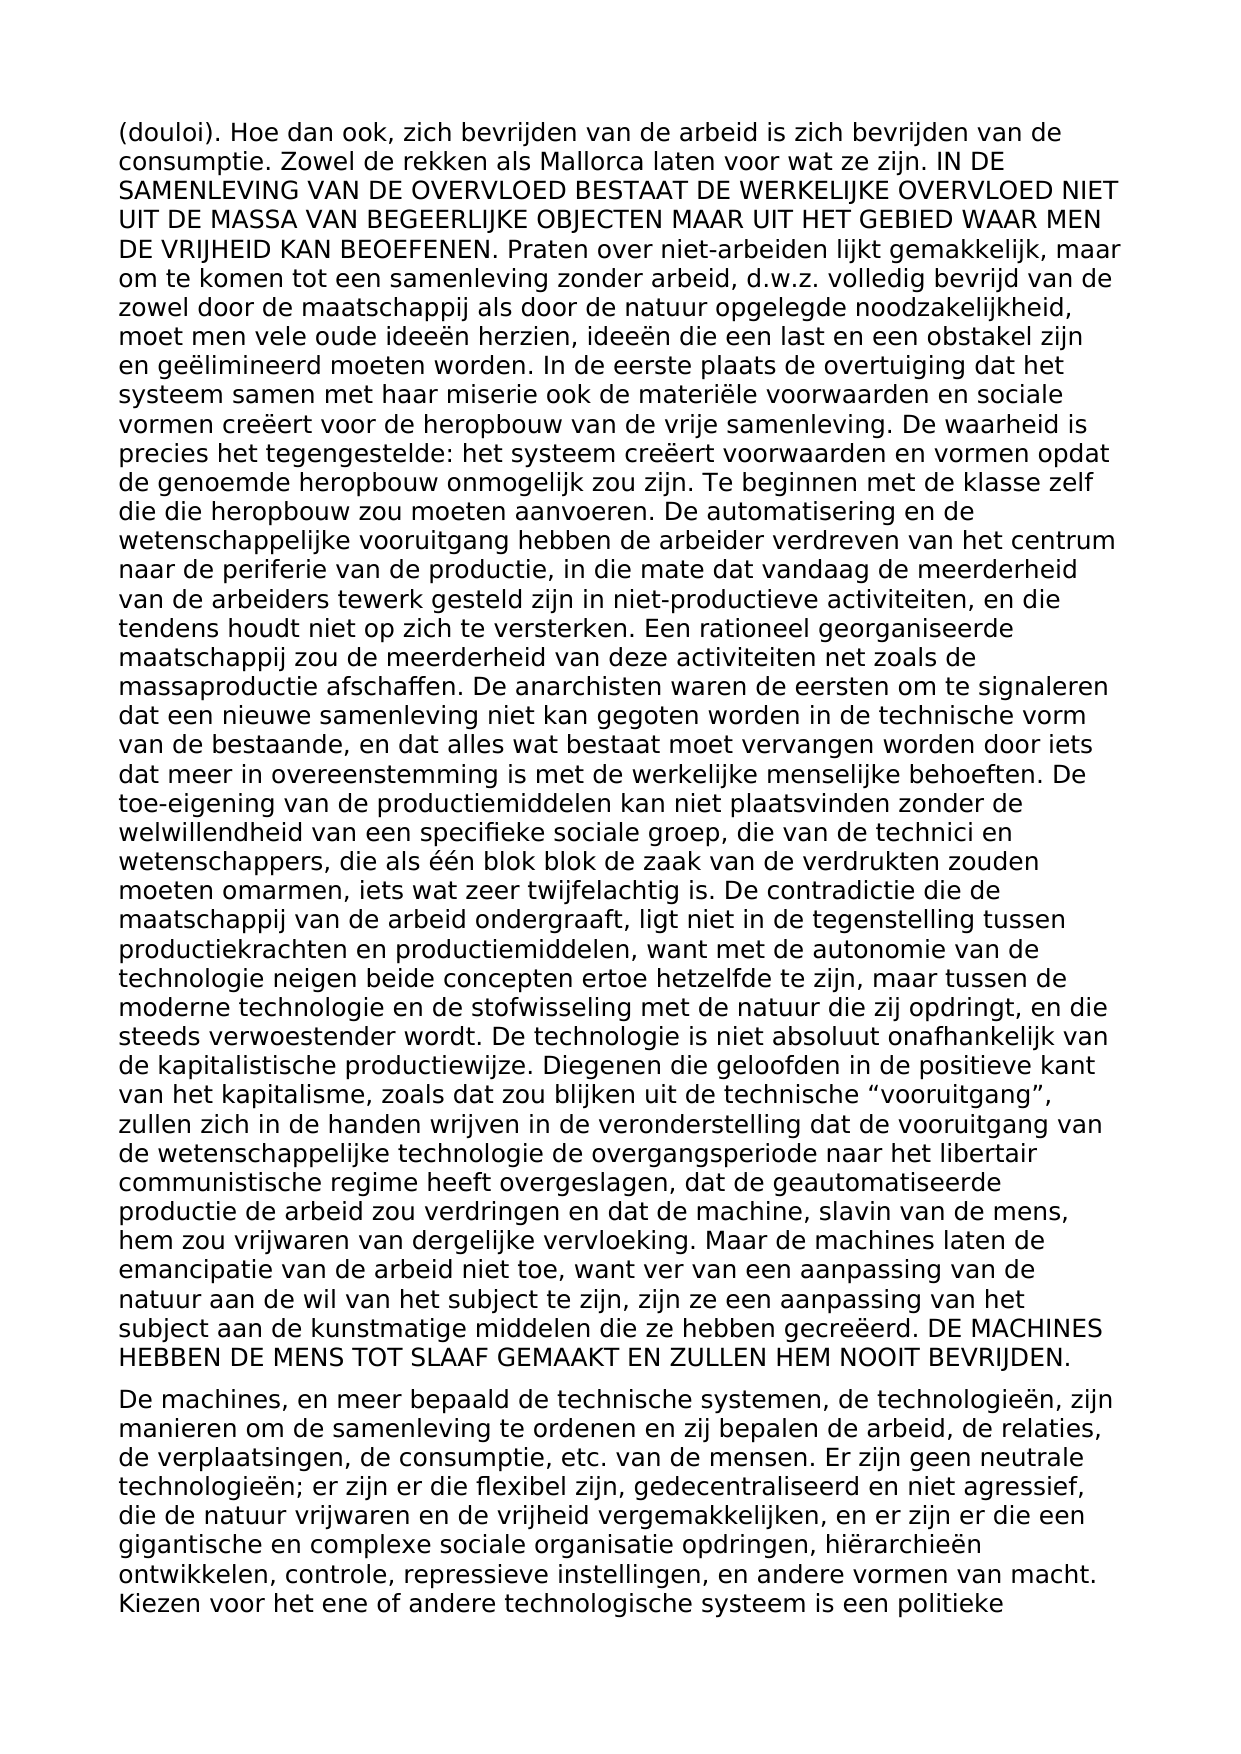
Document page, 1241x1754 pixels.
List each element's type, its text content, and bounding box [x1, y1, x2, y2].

text (douloi). Hoe dan ook, zich bevrijden van de arbeid is zich bevrijden van de consumptie. Zowel de rekken als Mallorca laten voor wat ze zijn. IN DE SAMENLEVING VAN DE OVERVLOED BESTAAT DE WERKELIJKE OVERVLOED NIET UIT DE MASSA VAN BEGEERLIJKE OBJECTEN MAAR UIT HET GEBIED WAAR MEN DE VRIJHEID KAN BEOEFENEN. Praten over niet-arbeiden lijkt gemakkelijk, maar om te komen tot een samenleving zonder arbeid, d.w.z. volledig bevrijd van de zowel door de maatschappij als door de natuur opgelegde noodzakelijkheid, moet men vele oude ideeën herzien, ideeën die een last en een obstakel zijn en geëlimineerd moeten worden. In de eerste plaats de overtuiging dat het systeem samen met haar miserie ook de materiële voorwaarden en sociale vormen creëert voor de heropbouw van de vrije samenleving. De waarheid is precies het tegengestelde: het systeem creëert voorwaarden en vormen opdat de genoemde heropbouw onmogelijk zou zijn. Te beginnen met de klasse zelf die die heropbouw zou moeten aanvoeren. De automatisering en de wetenschappelijke vooruitgang hebben de arbeider verdreven van het centrum naar de periferie van de productie, in die mate dat vandaag de meerderheid van de arbeiders tewerk gesteld zijn in niet-productieve activiteiten, en die tendens houdt niet op zich te versterken. Een rationeel georganiseerde maatschappij zou de meerderheid van deze activiteiten net zoals de massaproductie afschaffen. De anarchisten waren de eersten om te signaleren dat een nieuwe samenleving niet kan gegoten worden in de technische vorm van de bestaande, en dat alles wat bestaat moet vervangen worden door iets dat meer in overeenstemming is met de werkelijke menselijke behoeften. De toe-eigening van de productiemiddelen kan niet plaatsvinden zonder de welwillendheid van een specifieke sociale groep, die van de technici en wetenschappers, die als één blok blok de zaak van de verdrukten zouden moeten omarmen, iets wat zeer twijfelachtig is. De contradictie die de maatschappij van de arbeid ondergraaft, ligt niet in de tegenstelling tussen productiekrachten en productiemiddelen, want met de autonomie van de technologie neigen beide concepten ertoe hetzelfde te zijn, maar tussen de moderne technologie en de stofwisseling met de natuur die zij opdringt, en die steeds verwoestender wordt. De technologie is niet absoluut onafhankelijk van de kapitalistische productiewijze. Diegenen die geloofden in de positieve kant van het kapitalisme, zoals dat zou blijken uit de technische “vooruitgang”, zullen zich in de handen wrijven in de veronderstelling dat de vooruitgang van de wetenschappelijke technologie de overgangsperiode naar het libertair communistische regime heeft overgeslagen, dat de geautomatiseerde productie de arbeid zou verdringen en dat de machine, slavin van de mens, hem zou vrijwaren van dergelijke vervloeking. Maar de machines laten de emancipatie van de arbeid niet toe, want ver van een aanpassing van de natuur aan de wil van het subject te zijn, zijn ze een aanpassing van het subject aan de kunstmatige middelen die ze hebben gecreëerd. DE MACHINES HEBBEN DE MENS TOT SLAAF GEMAAKT EN ZULLEN HEM NOOIT BEVRIJDEN. [118, 118, 1122, 1372]
text De machines, en meer bepaald de technische systemen, de technologieën, zijn manieren om de samenleving te ordenen en zij bepalen de arbeid, de relaties, de verplaatsingen, de consumptie, etc. van de mensen. Er zijn geen neutrale technologieën; er zijn er die flexibel zijn, gedecentraliseerd en niet agressief, die de natuur vrijwaren en de vrijheid vergemakkelijken, en er zijn er die een gigantische en complexe sociale organisatie opdringen, hiërarchieën ontwikkelen, controle, repressieve instellingen, en andere vormen van macht. Kiezen voor het ene of andere technologische systeem is een politieke [118, 1385, 1122, 1618]
